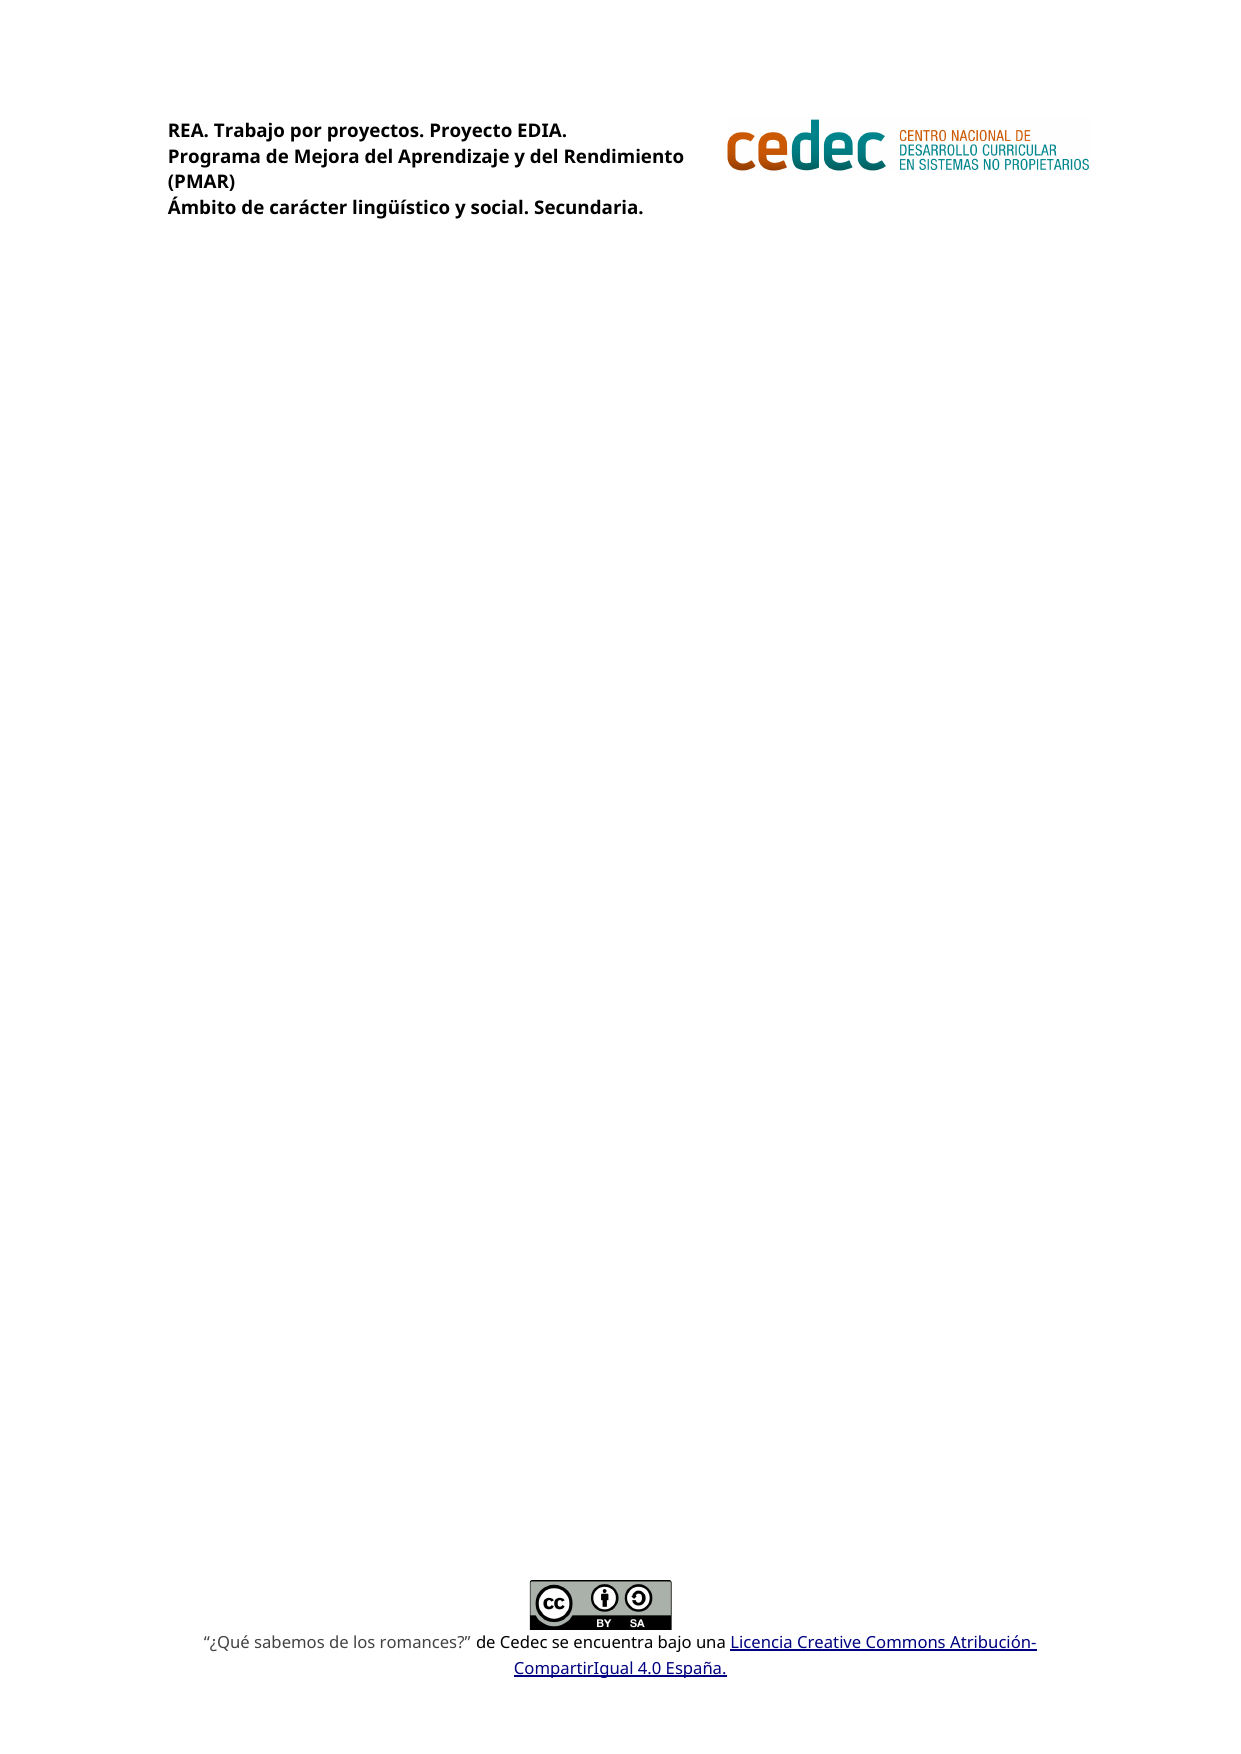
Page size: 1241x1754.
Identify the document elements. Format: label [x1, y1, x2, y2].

picture [726, 117, 1091, 172]
picture [529, 1580, 672, 1630]
